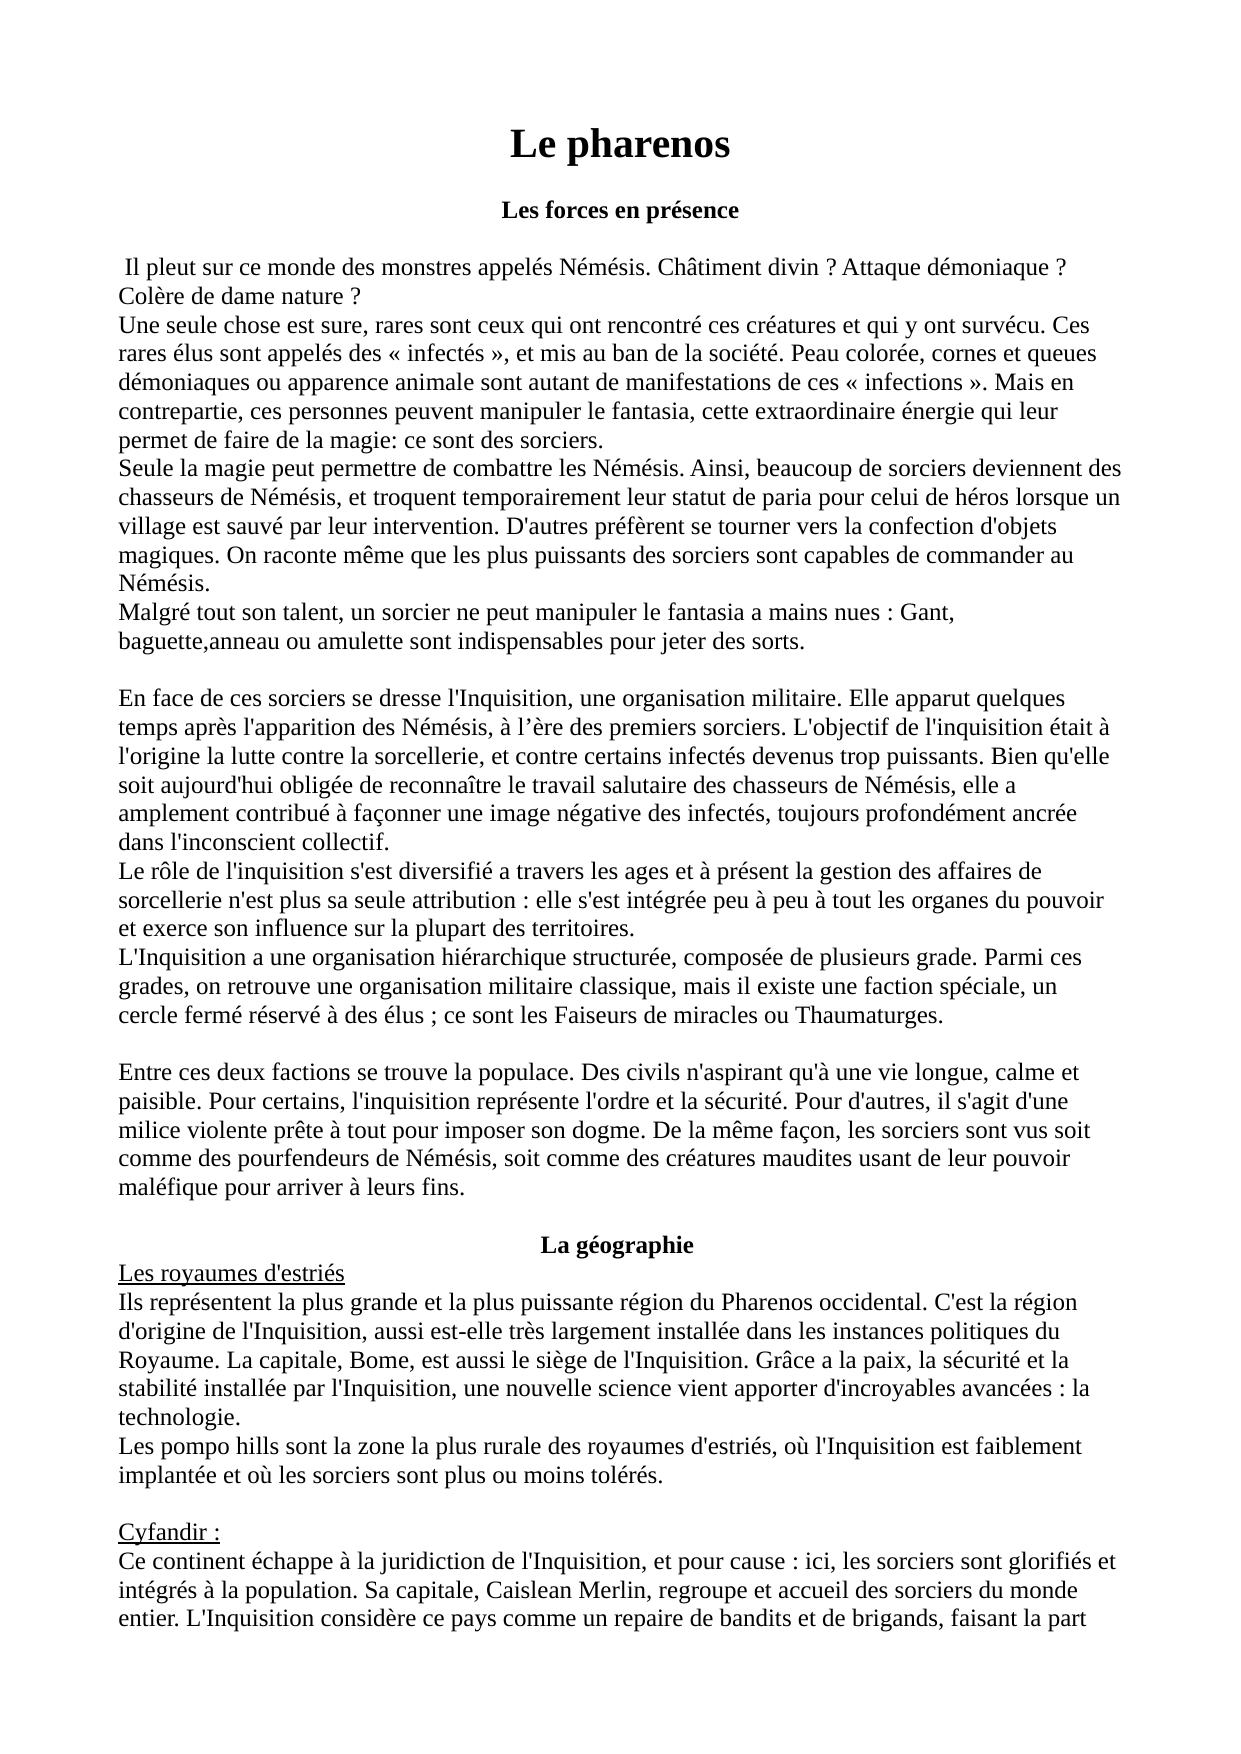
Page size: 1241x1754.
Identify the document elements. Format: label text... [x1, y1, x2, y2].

text Malgré tout son talent, un sorcier ne peut manipuler le fantasia a mains nues : Gant, baguette,anneau ou amulette sont indispensables pour jeter des sorts. [118, 597, 1122, 655]
text Entre ces deux factions se trouve la populace. Des civils n'aspirant qu'à une vie longue, calme et paisible. Pour certains, l'inquisition représente l'ordre et la sécurité. Pour d'autres, il s'agit d'une milice violente prête à tout pour imposer son dogme. De la même façon, les sorciers sont vus soit comme des pourfendeurs de Némésis, soit comme des créatures maudites usant de leur pouvoir maléfique pour arriver à leurs fins. [118, 1057, 1122, 1201]
text En face de ces sorciers se dresse l'Inquisition, une organisation militaire. Elle apparut quelques temps après l'apparition des Némésis, à l’ère des premiers sorciers. L'objectif de l'inquisition était à l'origine la lutte contre la sorcellerie, et contre certains infectés devenus trop puissants. Bien qu'elle soit aujourd'hui obligée de reconnaître le travail salutaire des chasseurs de Némésis, elle a amplement contribué à façonner une image négative des infectés, toujours profondément ancrée dans l'inconscient collectif. [118, 683, 1122, 856]
text Une seule chose est sure, rares sont ceux qui ont rencontré ces créatures et qui y ont survécu. Ces rares élus sont appelés des « infectés », et mis au ban de la société. Peau colorée, cornes et queues démoniaques ou apparence animale sont autant de manifestations de ces « infections ». Mais en contrepartie, ces personnes peuvent manipuler le fantasia, cette extraordinaire énergie qui leur permet de faire de la magie: ce sont des sorciers. [118, 310, 1122, 453]
text Le rôle de l'inquisition s'est diversifié a travers les ages et à présent la gestion des affaires de sorcellerie n'est plus sa seule attribution : elle s'est intégrée peu à peu à tout les organes du pouvoir et exerce son influence sur la plupart des territoires. [118, 856, 1122, 942]
text Les forces en présence [118, 195, 1122, 223]
text Seule la magie peut permettre de combattre les Némésis. Ainsi, beaucoup de sorciers deviennent des chasseurs de Némésis, et troquent temporairement leur statut de paria pour celui de héros lorsque un village est sauvé par leur intervention. D'autres préfèrent se tourner vers la confection d'objets magiques. On raconte même que les plus puissants des sorciers sont capables de commander au Némésis. [118, 453, 1122, 597]
text Ce continent échappe à la juridiction de l'Inquisition, et pour cause : ici, les sorciers sont glorifiés et intégrés à la population. Sa capitale, Caislean Merlin, regroupe et accueil des sorciers du monde entier. L'Inquisition considère ce pays comme un repaire de bandits et de brigands, faisant la part [118, 1546, 1122, 1632]
text Ils représentent la plus grande et la plus puissante région du Pharenos occidental. C'est la région d'origine de l'Inquisition, aussi est-elle très largement installée dans les instances politiques du Royaume. La capitale, Bome, est aussi le siège de l'Inquisition. Grâce a la paix, la sécurité et la stabilité installée par l'Inquisition, une nouvelle science vient apporter d'incroyables avancées : la technologie. [118, 1287, 1122, 1431]
text Les royaumes d'estriés [118, 1258, 1122, 1287]
text Les pompo hills sont la zone la plus rurale des royaumes d'estriés, où l'Inquisition est faiblement implantée et où les sorciers sont plus ou moins tolérés. [118, 1431, 1122, 1488]
text Il pleut sur ce monde des monstres appelés Némésis. Châtiment divin ? Attaque démoniaque ? Colère de dame nature ? [118, 252, 1122, 310]
text La géographie [118, 1230, 1122, 1258]
text L'Inquisition a une organisation hiérarchique structurée, composée de plusieurs grade. Parmi ces grades, on retrouve une organisation militaire classique, mais il existe une faction spéciale, un cercle fermé réservé à des élus ; ce sont les Faiseurs de miracles ou Thaumaturges. [118, 942, 1122, 1028]
text Le pharenos [118, 118, 1122, 166]
text Cyfandir : [118, 1517, 1122, 1546]
